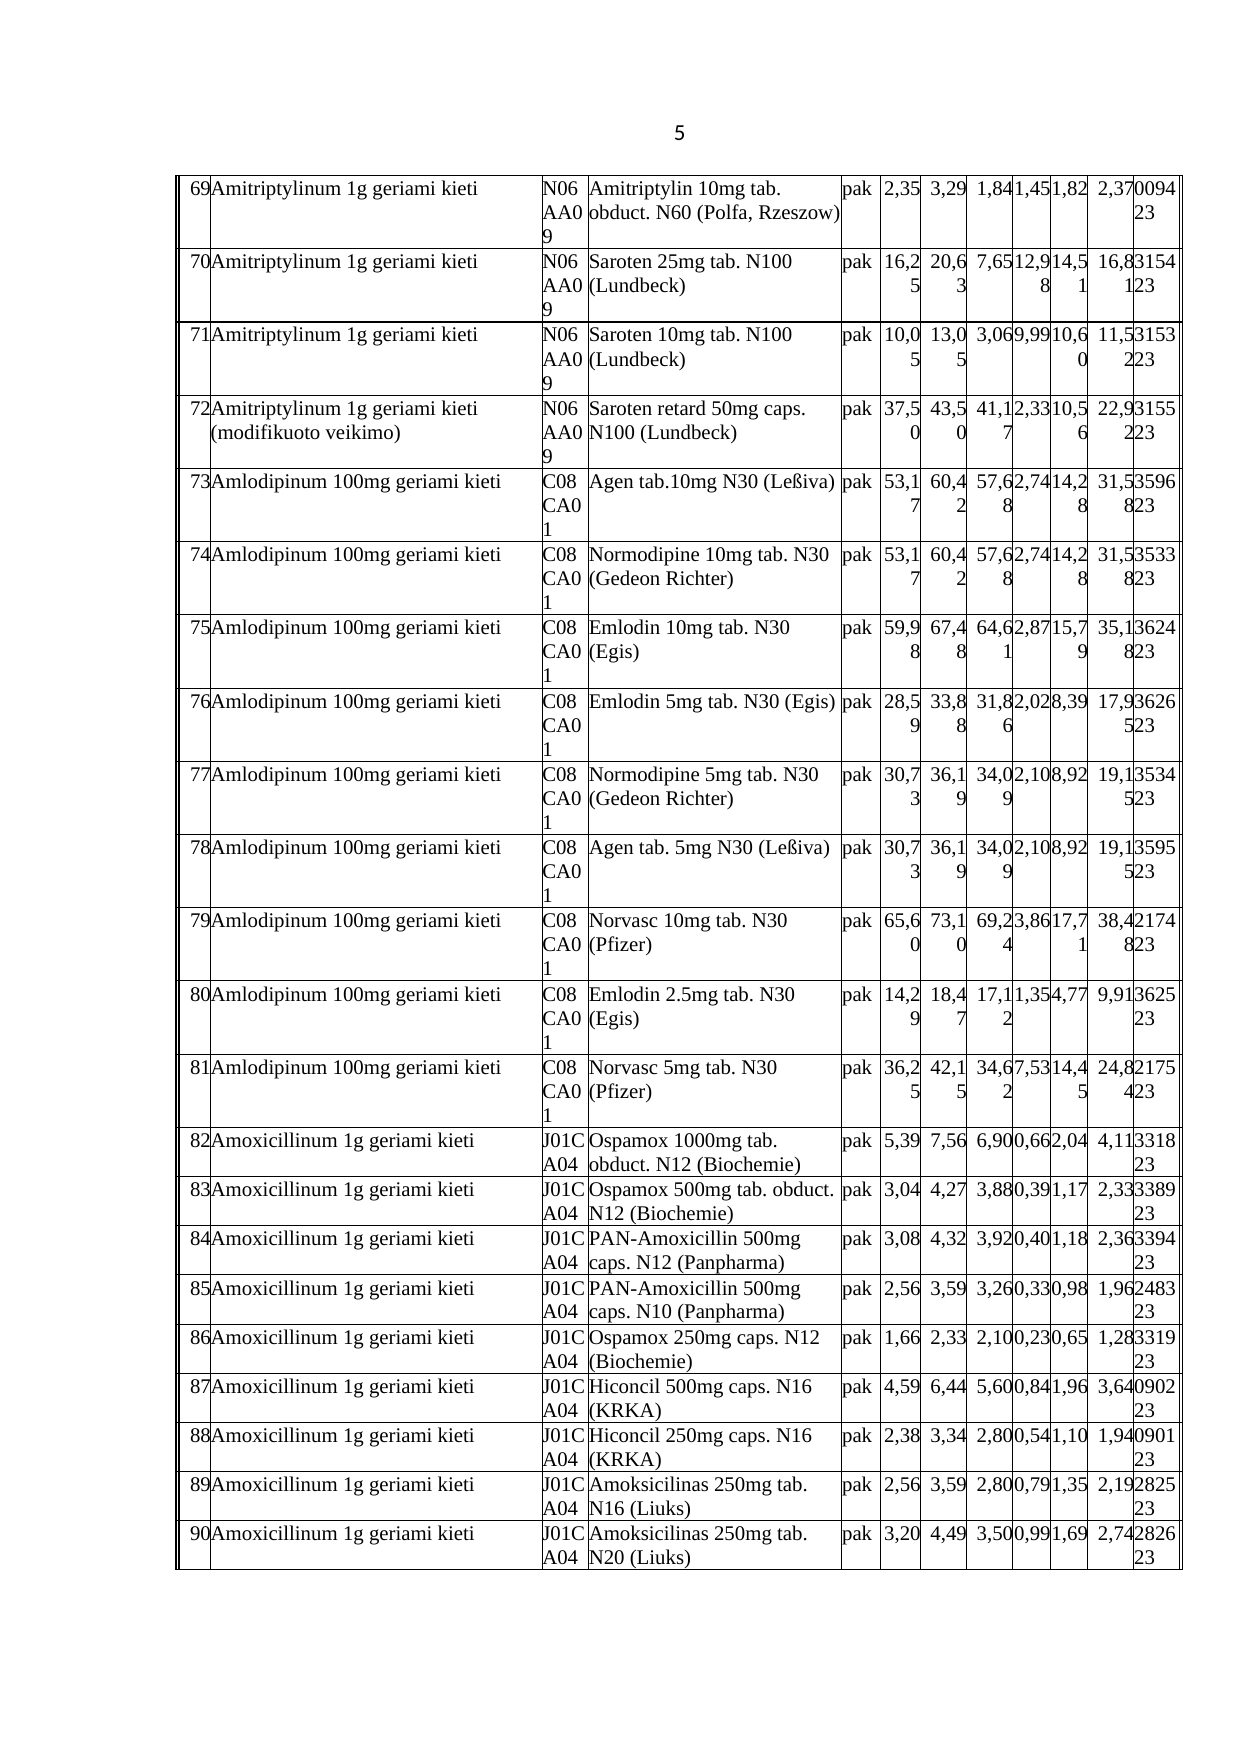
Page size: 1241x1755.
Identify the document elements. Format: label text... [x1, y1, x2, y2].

table_cell 35,18 [1088, 615, 1133, 687]
table_cell 43,50 [921, 396, 966, 468]
table_cell 0,40 [1013, 1226, 1050, 1274]
table_cell 14,45 [1051, 1055, 1087, 1127]
table_cell 9,91 [1088, 981, 1133, 1054]
table_cell 359523 [1134, 835, 1179, 907]
table_cell 36,19 [921, 762, 966, 834]
table_cell J01CA04 [543, 1374, 588, 1422]
table_cell 282623 [1134, 1521, 1179, 1569]
table_cell 3,34 [921, 1423, 966, 1471]
table_cell 11,52 [1088, 323, 1133, 394]
table_cell 1,66 [881, 1325, 920, 1373]
table_cell Amlodipinum 100mg geriami kieti [211, 835, 542, 907]
table_cell 359623 [1134, 469, 1179, 541]
table_cell 3,86 [1013, 908, 1050, 980]
table_cell pak [842, 762, 880, 834]
table_cell pak [842, 176, 880, 248]
table_cell 81 [180, 1055, 210, 1127]
table_cell pak [842, 1177, 880, 1225]
table_cell J01CA04 [543, 1226, 588, 1274]
table_cell 14,28 [1051, 469, 1087, 541]
table_cell 18,47 [921, 981, 966, 1054]
table_cell 362523 [1134, 981, 1179, 1054]
table_cell Hiconcil 250mg caps. N16 (KRKA) [589, 1423, 841, 1471]
table_cell 2,10 [1013, 762, 1050, 834]
table_cell N06AA09 [543, 176, 588, 248]
table_cell 86 [180, 1325, 210, 1373]
table_cell 0,66 [1013, 1128, 1050, 1176]
table_cell Agen tab.10mg N30 (Leßiva) [589, 469, 841, 541]
table_cell Normodipine 5mg tab. N30 (Gedeon Richter) [589, 762, 841, 834]
table_cell pak [842, 689, 880, 761]
table_cell 090223 [1134, 1374, 1179, 1422]
table_cell Amoxicillinum 1g geriami kieti [211, 1374, 542, 1422]
table_cell Amitriptylinum 1g geriami kieti (modifikuoto veikimo) [211, 396, 542, 468]
table_cell J01CA04 [543, 1325, 588, 1373]
table_cell pak [842, 323, 880, 394]
table_cell 2,87 [1013, 615, 1050, 687]
table_cell 0,65 [1051, 1325, 1087, 1373]
table_cell Amoksicilinas 250mg tab. N16 (Liuks) [589, 1472, 841, 1520]
table_cell 2,38 [881, 1423, 920, 1471]
table_cell 4,77 [1051, 981, 1087, 1054]
table_cell 10,05 [881, 323, 920, 394]
table_cell 37,50 [881, 396, 920, 468]
table_cell N06AA09 [543, 323, 588, 394]
table_cell 34,09 [967, 835, 1012, 907]
table_cell 3,20 [881, 1521, 920, 1569]
table_cell 53,17 [881, 469, 920, 541]
table_cell Emlodin 10mg tab. N30 (Egis) [589, 615, 841, 687]
table_cell 2,33 [1013, 396, 1050, 468]
table_cell 57,68 [967, 542, 1012, 614]
table_cell 2,10 [1013, 835, 1050, 907]
table_cell 80 [180, 981, 210, 1054]
table_cell 338923 [1134, 1177, 1179, 1225]
table_cell 362623 [1134, 689, 1179, 761]
table_cell Ospamox 1000mg tab. obduct. N12 (Biochemie) [589, 1128, 841, 1176]
table_cell 69 [180, 176, 210, 248]
table_cell 5,60 [967, 1374, 1012, 1422]
table_cell 2,33 [1088, 1177, 1133, 1225]
table_cell 0,39 [1013, 1177, 1050, 1225]
table_cell pak [842, 835, 880, 907]
table_cell 0,99 [1013, 1521, 1050, 1569]
table_cell Amitriptylinum 1g geriami kieti [211, 176, 542, 248]
table_cell 3,88 [967, 1177, 1012, 1225]
table_cell Amlodipinum 100mg geriami kieti [211, 689, 542, 761]
table_cell Amlodipinum 100mg geriami kieti [211, 469, 542, 541]
table_cell 60,42 [921, 469, 966, 541]
table_cell Saroten 25mg tab. N100 (Lundbeck) [589, 249, 841, 321]
table_cell 1,45 [1013, 176, 1050, 248]
table_cell J01CA04 [543, 1177, 588, 1225]
table_cell 3,64 [1088, 1374, 1133, 1422]
table_cell 1,35 [1013, 981, 1050, 1054]
table_cell N06AA09 [543, 249, 588, 321]
table_cell 59,98 [881, 615, 920, 687]
table_cell 362423 [1134, 615, 1179, 687]
table_cell pak [842, 1128, 880, 1176]
table_cell 4,59 [881, 1374, 920, 1422]
table_cell 38,48 [1088, 908, 1133, 980]
table_cell C08CA01 [543, 835, 588, 907]
table_cell 1,96 [1088, 1275, 1133, 1323]
table_cell Emlodin 2.5mg tab. N30 (Egis) [589, 981, 841, 1054]
table_cell 12,98 [1013, 249, 1050, 321]
table_cell 2,80 [967, 1423, 1012, 1471]
table_cell 6,90 [967, 1128, 1012, 1176]
table_cell 2,74 [1013, 542, 1050, 614]
table_cell 090123 [1134, 1423, 1179, 1471]
table_cell 2,74 [1088, 1521, 1133, 1569]
table_cell Amoxicillinum 1g geriami kieti [211, 1177, 542, 1225]
table_cell 30,73 [881, 762, 920, 834]
table_cell 2,33 [921, 1325, 966, 1373]
table_cell pak [842, 1521, 880, 1569]
table_cell 7,56 [921, 1128, 966, 1176]
table_cell 69,24 [967, 908, 1012, 980]
table_cell pak [842, 249, 880, 321]
table_cell 2,10 [967, 1325, 1012, 1373]
table_cell 20,63 [921, 249, 966, 321]
table_cell pak [842, 1055, 880, 1127]
table_cell 41,17 [967, 396, 1012, 468]
table_cell 0,33 [1013, 1275, 1050, 1323]
table_cell 33,88 [921, 689, 966, 761]
table_cell 3,59 [921, 1275, 966, 1323]
table_cell 16,25 [881, 249, 920, 321]
table_cell 0,54 [1013, 1423, 1050, 1471]
table_cell pak [842, 1226, 880, 1274]
table_cell Amlodipinum 100mg geriami kieti [211, 542, 542, 614]
table_cell 70 [180, 249, 210, 321]
table_cell Ospamox 500mg tab. obduct. N12 (Biochemie) [589, 1177, 841, 1225]
table_cell 2,56 [881, 1275, 920, 1323]
table_cell 6,44 [921, 1374, 966, 1422]
table_cell 14,51 [1051, 249, 1087, 321]
table_cell Amlodipinum 100mg geriami kieti [211, 762, 542, 834]
table_cell 3,06 [967, 323, 1012, 394]
table_cell 2,35 [881, 176, 920, 248]
table_cell 89 [180, 1472, 210, 1520]
table_cell 79 [180, 908, 210, 980]
table_cell C08CA01 [543, 689, 588, 761]
table_cell Amoksicilinas 250mg tab. N20 (Liuks) [589, 1521, 841, 1569]
table_cell 3,04 [881, 1177, 920, 1225]
table_cell 73 [180, 469, 210, 541]
table_cell Amlodipinum 100mg geriami kieti [211, 1055, 542, 1127]
table_cell 34,09 [967, 762, 1012, 834]
table_cell 15,79 [1051, 615, 1087, 687]
table_cell 4,32 [921, 1226, 966, 1274]
table_cell 282523 [1134, 1472, 1179, 1520]
table_cell 83 [180, 1177, 210, 1225]
table_cell 64,61 [967, 615, 1012, 687]
table_cell Amitriptylinum 1g geriami kieti [211, 249, 542, 321]
table_cell 2,80 [967, 1472, 1012, 1520]
table_cell 7,65 [967, 249, 1012, 321]
table_cell Agen tab. 5mg N30 (Leßiva) [589, 835, 841, 907]
table_cell 57,68 [967, 469, 1012, 541]
table_cell 1,96 [1051, 1374, 1087, 1422]
table_cell J01CA04 [543, 1128, 588, 1176]
table_cell 19,15 [1088, 835, 1133, 907]
table_cell 31,58 [1088, 469, 1133, 541]
table_cell 315523 [1134, 396, 1179, 468]
table_cell 14,28 [1051, 542, 1087, 614]
table_cell 3,29 [921, 176, 966, 248]
table_cell 2,36 [1088, 1226, 1133, 1274]
table_cell 85 [180, 1275, 210, 1323]
table_cell 331823 [1134, 1128, 1179, 1176]
table_cell 10,60 [1051, 323, 1087, 394]
table_cell 1,28 [1088, 1325, 1133, 1373]
table_cell J01CA04 [543, 1275, 588, 1323]
table_cell Amlodipinum 100mg geriami kieti [211, 615, 542, 687]
table_cell 2,19 [1088, 1472, 1133, 1520]
table_cell 67,48 [921, 615, 966, 687]
table_cell 8,92 [1051, 835, 1087, 907]
table_cell 42,15 [921, 1055, 966, 1127]
table_cell 0,84 [1013, 1374, 1050, 1422]
table_cell 87 [180, 1374, 210, 1422]
table_cell 30,73 [881, 835, 920, 907]
table_cell 36,19 [921, 835, 966, 907]
table_cell Amoxicillinum 1g geriami kieti [211, 1472, 542, 1520]
table_cell 217523 [1134, 1055, 1179, 1127]
table_cell 2,02 [1013, 689, 1050, 761]
table_cell Saroten retard 50mg caps. N100 (Lundbeck) [589, 396, 841, 468]
table_cell 17,12 [967, 981, 1012, 1054]
table_cell 17,71 [1051, 908, 1087, 980]
table_cell N06AA09 [543, 396, 588, 468]
table_cell 19,15 [1088, 762, 1133, 834]
table_cell J01CA04 [543, 1521, 588, 1569]
table_cell pak [842, 469, 880, 541]
table_cell 3,59 [921, 1472, 966, 1520]
table_cell 9,99 [1013, 323, 1050, 394]
table_cell 72 [180, 396, 210, 468]
table_cell 248323 [1134, 1275, 1179, 1323]
table_cell 75 [180, 615, 210, 687]
table_cell C08CA01 [543, 981, 588, 1054]
table_cell C08CA01 [543, 542, 588, 614]
table_cell 0,79 [1013, 1472, 1050, 1520]
table_cell 1,82 [1051, 176, 1087, 248]
table_cell Hiconcil 500mg caps. N16 (KRKA) [589, 1374, 841, 1422]
table_cell 88 [180, 1423, 210, 1471]
table_cell 217423 [1134, 908, 1179, 980]
table_cell 353323 [1134, 542, 1179, 614]
table_cell 53,17 [881, 542, 920, 614]
table_cell 28,59 [881, 689, 920, 761]
table_cell Amlodipinum 100mg geriami kieti [211, 908, 542, 980]
table_cell 315423 [1134, 249, 1179, 321]
table_cell Amoxicillinum 1g geriami kieti [211, 1275, 542, 1323]
table_cell 24,84 [1088, 1055, 1133, 1127]
table_cell 14,29 [881, 981, 920, 1054]
table_cell 17,95 [1088, 689, 1133, 761]
table_cell 31,86 [967, 689, 1012, 761]
table_cell 3,26 [967, 1275, 1012, 1323]
table_cell Norvasc 10mg tab. N30 (Pfizer) [589, 908, 841, 980]
table_cell pak [842, 1275, 880, 1323]
table_cell Amitriptylin 10mg tab. obduct. N60 (Polfa, Rzeszow) [589, 176, 841, 248]
table_cell 1,69 [1051, 1521, 1087, 1569]
table_cell 2,04 [1051, 1128, 1087, 1176]
table_cell pak [842, 908, 880, 980]
table_cell pak [842, 1374, 880, 1422]
table_cell Emlodin 5mg tab. N30 (Egis) [589, 689, 841, 761]
table_cell 339423 [1134, 1226, 1179, 1274]
table_cell Amoxicillinum 1g geriami kieti [211, 1325, 542, 1373]
table_cell 82 [180, 1128, 210, 1176]
table_cell 4,11 [1088, 1128, 1133, 1176]
table_cell pak [842, 615, 880, 687]
table_cell Amoxicillinum 1g geriami kieti [211, 1226, 542, 1274]
table_cell Amoxicillinum 1g geriami kieti [211, 1521, 542, 1569]
table_cell pak [842, 981, 880, 1054]
table_cell 3,08 [881, 1226, 920, 1274]
table_cell 3,92 [967, 1226, 1012, 1274]
table_cell 13,05 [921, 323, 966, 394]
table_cell 2,74 [1013, 469, 1050, 541]
table_cell 74 [180, 542, 210, 614]
table_cell 2,37 [1088, 176, 1133, 248]
table_cell 1,35 [1051, 1472, 1087, 1520]
table_cell 1,18 [1051, 1226, 1087, 1274]
table_cell C08CA01 [543, 469, 588, 541]
table_cell 5,39 [881, 1128, 920, 1176]
table_cell Amoxicillinum 1g geriami kieti [211, 1128, 542, 1176]
table_cell 009423 [1134, 176, 1179, 248]
table_cell 16,81 [1088, 249, 1133, 321]
table_cell 315323 [1134, 323, 1179, 394]
table_cell 2,56 [881, 1472, 920, 1520]
table_cell 1,84 [967, 176, 1012, 248]
table_cell C08CA01 [543, 1055, 588, 1127]
table_cell 36,25 [881, 1055, 920, 1127]
table_cell 22,92 [1088, 396, 1133, 468]
table_cell Amoxicillinum 1g geriami kieti [211, 1423, 542, 1471]
table_cell 4,49 [921, 1521, 966, 1569]
table_cell 90 [180, 1521, 210, 1569]
table_cell PAN-Amoxicillin 500mg caps. N10 (Panpharma) [589, 1275, 841, 1323]
table_cell 71 [180, 323, 210, 394]
table_cell C08CA01 [543, 908, 588, 980]
table_cell pak [842, 396, 880, 468]
table_cell 65,60 [881, 908, 920, 980]
table_cell 34,62 [967, 1055, 1012, 1127]
table_cell pak [842, 1325, 880, 1373]
table_cell 31,58 [1088, 542, 1133, 614]
table_cell 0,23 [1013, 1325, 1050, 1373]
table_cell 10,56 [1051, 396, 1087, 468]
table_cell pak [842, 542, 880, 614]
table_cell 73,10 [921, 908, 966, 980]
table_cell C08CA01 [543, 615, 588, 687]
table_cell 60,42 [921, 542, 966, 614]
table_cell J01CA04 [543, 1423, 588, 1471]
table_cell C08CA01 [543, 762, 588, 834]
table_cell 4,27 [921, 1177, 966, 1225]
table_cell Normodipine 10mg tab. N30 (Gedeon Richter) [589, 542, 841, 614]
table_cell 8,39 [1051, 689, 1087, 761]
table_cell 3,50 [967, 1521, 1012, 1569]
table_cell 77 [180, 762, 210, 834]
table_cell 353423 [1134, 762, 1179, 834]
table_cell 1,94 [1088, 1423, 1133, 1471]
table_cell PAN-Amoxicillin 500mg caps. N12 (Panpharma) [589, 1226, 841, 1274]
table_cell Amitriptylinum 1g geriami kieti [211, 323, 542, 394]
table_cell 8,92 [1051, 762, 1087, 834]
table_cell 0,98 [1051, 1275, 1087, 1323]
table_cell 331923 [1134, 1325, 1179, 1373]
table_cell 76 [180, 689, 210, 761]
table_cell Norvasc 5mg tab. N30 (Pfizer) [589, 1055, 841, 1127]
table_cell Amlodipinum 100mg geriami kieti [211, 981, 542, 1054]
table_cell J01CA04 [543, 1472, 588, 1520]
table_cell 84 [180, 1226, 210, 1274]
table_cell pak [842, 1472, 880, 1520]
table_cell Ospamox 250mg caps. N12 (Biochemie) [589, 1325, 841, 1373]
table_cell 7,53 [1013, 1055, 1050, 1127]
table_cell 1,17 [1051, 1177, 1087, 1225]
table_cell pak [842, 1423, 880, 1471]
table_cell 1,10 [1051, 1423, 1087, 1471]
table_cell 78 [180, 835, 210, 907]
table_cell Saroten 10mg tab. N100 (Lundbeck) [589, 323, 841, 394]
